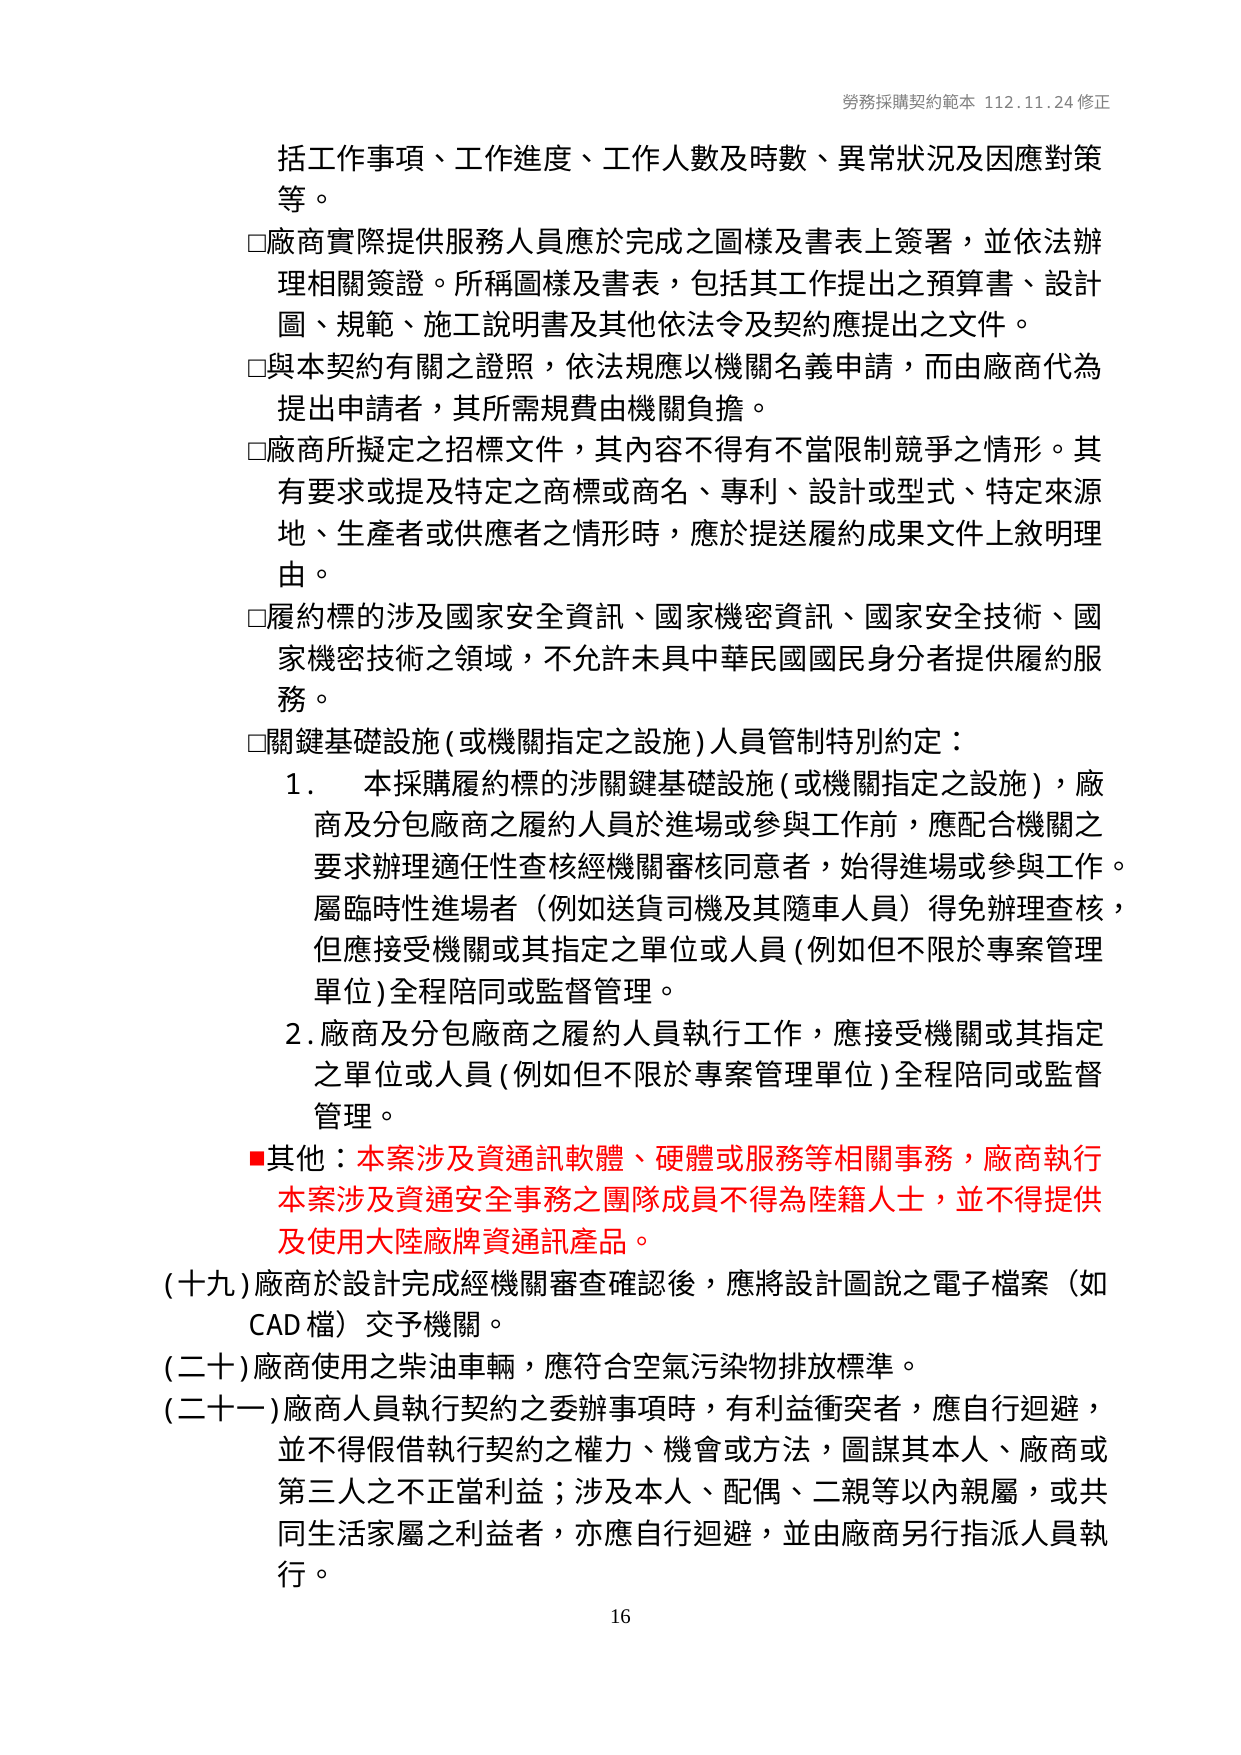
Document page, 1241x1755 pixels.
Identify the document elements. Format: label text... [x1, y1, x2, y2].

text ■其他：本案涉及資通訊軟體、硬體或服務等相關事務，廠商執行本案涉及資通安全事務之團隊成員不得為陸籍人士，並不得提供及使用大陸廠牌資通訊產品。 [248, 1136, 1104, 1261]
text 2.廠商及分包廠商之履約人員執行工作，應接受機關或其指定之單位或人員(例如但不限於專案管理單位)全程陪同或監督管理。 [284, 1011, 1104, 1136]
text (二十)廠商使用之柴油車輛，應符合空氣污染物排放標準。 [159, 1344, 1110, 1386]
text □與本契約有關之證照，依法規應以機關名義申請，而由廠商代為提出申請者，其所需規費由機關負擔。 [248, 344, 1104, 427]
text □履約標的涉及國家安全資訊、國家機密資訊、國家安全技術、國家機密技術之領域，不允許未具中華民國國民身分者提供履約服務。 [248, 594, 1104, 719]
text □廠商所擬定之招標文件，其內容不得有不當限制競爭之情形。其有要求或提及特定之商標或商名、專利、設計或型式、特定來源地、生產者或供應者之情形時，應於提送履約成果文件上敘明理由。 [248, 427, 1104, 594]
text 1. 本採購履約標的涉關鍵基礎設施(或機關指定之設施)，廠商及分包廠商之履約人員於進場或參與工作前，應配合機關之要求辦理適任性查核經機關審核同意者，始得進場或參與工作。屬臨時性進場者（例如送貨司機及其隨車人員）得免辦理查核，但應接受機關或其指定之單位或人員(例如但不限於專案管理單位)全程陪同或監督管理。 [284, 761, 1104, 1011]
text □廠商實際提供服務人員應於完成之圖樣及書表上簽署，並依法辦理相關簽證。所稱圖樣及書表，包括其工作提出之預算書、設計圖、規範、施工說明書及其他依法令及契約應提出之文件。 [248, 219, 1104, 344]
text □關鍵基礎設施(或機關指定之設施)人員管制特別約定： [248, 719, 1104, 761]
text (二十一)廠商人員執行契約之委辦事項時，有利益衝突者，應自行迴避，並不得假借執行契約之權力、機會或方法，圖謀其本人、廠商或第三人之不正當利益；涉及本人、配偶、二親等以內親屬，或共同生活家屬之利益者，亦應自行迴避，並由廠商另行指派人員執行。 [159, 1386, 1110, 1594]
text (十九)廠商於設計完成經機關審查確認後，應將設計圖說之電子檔案（如CAD檔）交予機關。 [159, 1261, 1110, 1344]
text 括工作事項、工作進度、工作人數及時數、異常狀況及因應對策等。 [248, 136, 1104, 219]
